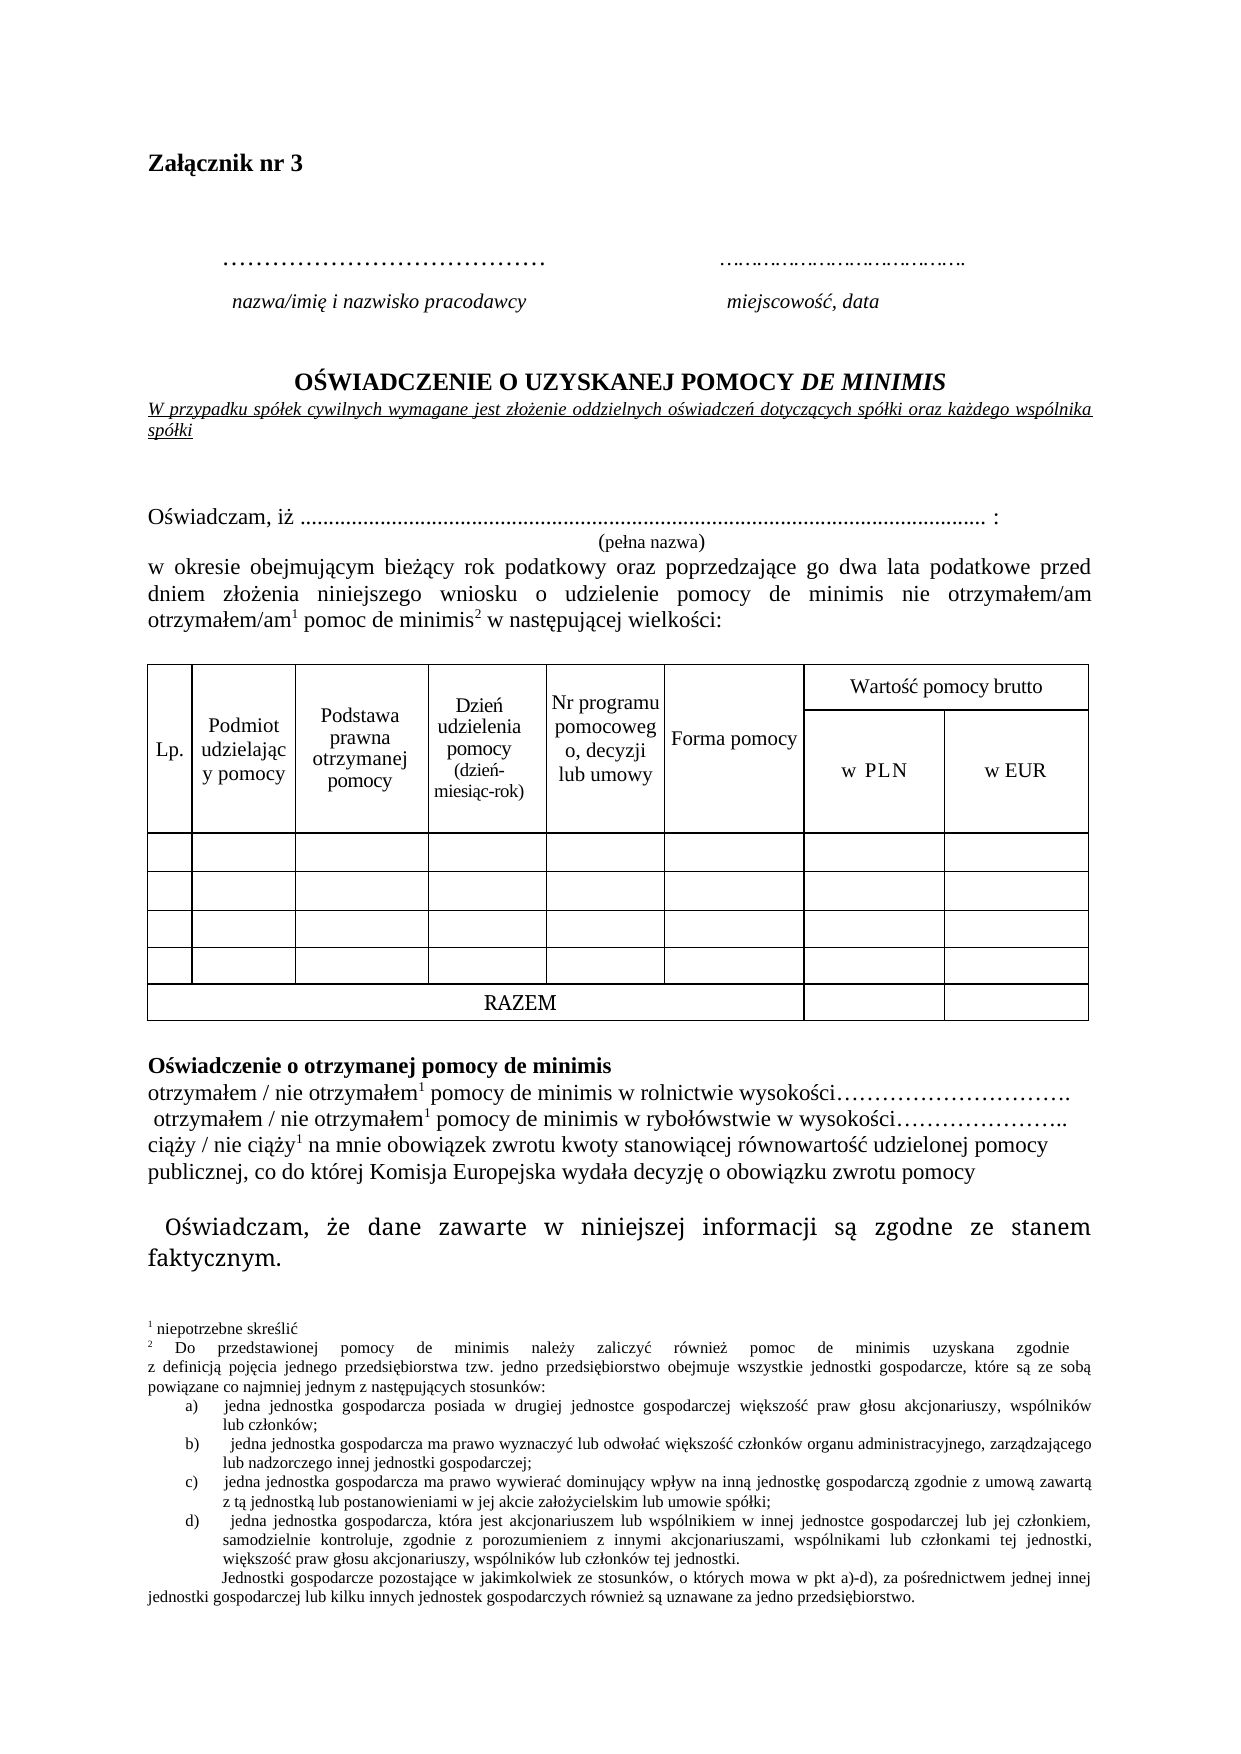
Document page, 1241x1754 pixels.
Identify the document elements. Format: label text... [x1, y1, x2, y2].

subtitle OŚWIADCZENIE O UZYSKANEJ POMOCY DE MINIMIS [148, 364, 1093, 398]
table_cell [296, 948, 428, 983]
table_cell [193, 834, 295, 871]
table_cell [148, 911, 191, 947]
table_cell [665, 834, 803, 871]
text w okresie obejmującym bieżący rok podatkowy oraz poprzedzające go dwa lata podatkowe przed dniem złożenia niniejszego wniosku o udzielenie pomocy de minimis nie otrzymałem/am otrzymałem/am pomoc de minimis w następującej wielkości: [148, 553, 1093, 632]
text ………………………………… …………………………………. nazwa/imię i nazwisko pracodawcy miejscowość, data [148, 242, 1093, 314]
table_cell [193, 948, 295, 983]
table_cell [547, 872, 664, 910]
table_header Forma pomocy [665, 665, 803, 832]
table_cell [547, 948, 664, 983]
table_header Nr programu pomocowego, decyzji lub umowy [547, 665, 664, 832]
table_cell [805, 911, 944, 947]
table_header Lp. [148, 665, 191, 832]
table_cell [429, 911, 546, 947]
table_cell w PLN [805, 711, 944, 832]
table_cell [296, 834, 428, 871]
table_cell [805, 985, 944, 1020]
table_header Dzień udzielenia pomocy (dzień-miesiąc-rok) [429, 665, 546, 832]
text otrzymałem / nie otrzymałem1 pomocy de minimis w rolnictwie wysokości…………………………. [148, 1079, 1093, 1105]
table_header Podmiot udzielający pomocy [193, 665, 295, 832]
table_cell [547, 834, 664, 871]
table_cell [148, 872, 191, 910]
text W przypadku spółek cywilnych wymagane jest złożenie oddzielnych oświadczeń dotyczących spółki oraz każdego wspólnika [148, 398, 1093, 416]
list jedna jednostka gospodarcza, która jest akcjonariuszem lub wspólnikiem w innej jednostce gospodarczej lub jej członkiem, samodzielnie kontroluje, zgodnie z porozumieniem z innymi akcjonariuszami, wspólnikami lub członkami tej jednostki, większość praw głosu akcjonariuszy, wspólników lub członków tej jednostki. [185, 1511, 1093, 1568]
text Załącznik nr 3 [148, 148, 1093, 176]
table_cell [665, 948, 803, 983]
table_cell [296, 872, 428, 910]
table_cell [805, 948, 944, 983]
text spółki [148, 417, 1093, 441]
table_cell RAZEM [148, 985, 803, 1020]
table_cell [429, 948, 546, 983]
table_cell [945, 985, 1088, 1020]
table_cell [945, 872, 1088, 910]
table_header Podstawa prawna otrzymanej pomocy [296, 665, 428, 832]
table_cell [429, 872, 546, 910]
table_cell .... [148, 834, 191, 871]
table_cell [805, 834, 944, 871]
text Oświadczam, iż ........................................................................................................................ : [148, 503, 1093, 529]
table_cell [148, 948, 191, 983]
list jedna jednostka gospodarcza ma prawo wyznaczyć lub odwołać większość członków organu administracyjnego, zarządzającego lub nadzorczego innej jednostki gospodarczej; [185, 1434, 1093, 1472]
table_cell [296, 911, 428, 947]
text Jednostki gospodarcze pozostające w jakimkolwiek ze stosunków, o których mowa w pkt a)-d), za pośrednictwem jednej innej jednostki gospodarczej lub kilku innych jednostek gospodarczych również są uznawane za jedno przedsiębiorstwo. [148, 1568, 1093, 1606]
table_cell [547, 911, 664, 947]
table_cell [805, 872, 944, 910]
text Oświadczenie o otrzymanej pomocy de minimis [148, 1052, 1093, 1079]
table_cell w EUR [945, 711, 1088, 832]
table_cell [193, 911, 295, 947]
text Oświadczam, że dane zawarte w niniejszej informacji są zgodne ze stanem faktycznym. [148, 1211, 1093, 1273]
text otrzymałem / nie otrzymałem1 pomocy de minimis w rybołówstwie w wysokości………………….. [148, 1105, 1093, 1132]
table_cell [945, 948, 1088, 983]
text ciąży / nie ciąży1 na mnie obowiązek zwrotu kwoty stanowiącej równowartość udzielonej pomocy publicznej, co do której Komisja Europejska wydała decyzję o obowiązku zwrotu pomocy [148, 1132, 1093, 1184]
text (pełna nazwa) [148, 529, 1093, 553]
table_cell [665, 872, 803, 910]
text Do przedstawionej pomocy de minimis należy zaliczyć również pomoc de minimis uzyskana zgodnie z definicją pojęcia jednego przedsiębiorstwa tzw. jedno przedsiębiorstwo obejmuje wszystkie jednostki gospodarcze, które są ze sobą powiązane co najmniej jednym z następujących stosunków: [148, 1338, 1093, 1396]
table_cell [193, 872, 295, 910]
table_cell [945, 834, 1088, 871]
list jedna jednostka gospodarcza ma prawo wywierać dominujący wpływ na inną jednostkę gospodarczą zgodnie z umową zawartą z tą jednostką lub postanowieniami w jej akcie założycielskim lub umowie spółki; [185, 1472, 1093, 1511]
table_cell [945, 911, 1088, 947]
table_cell [665, 911, 803, 947]
table_header Wartość pomocy brutto [805, 665, 1088, 709]
text niepotrzebne skreślić [148, 1319, 1093, 1338]
list jedna jednostka gospodarcza posiada w drugiej jednostce gospodarczej większość praw głosu akcjonariuszy, wspólników lub członków; [185, 1396, 1093, 1434]
table_cell [429, 834, 546, 871]
